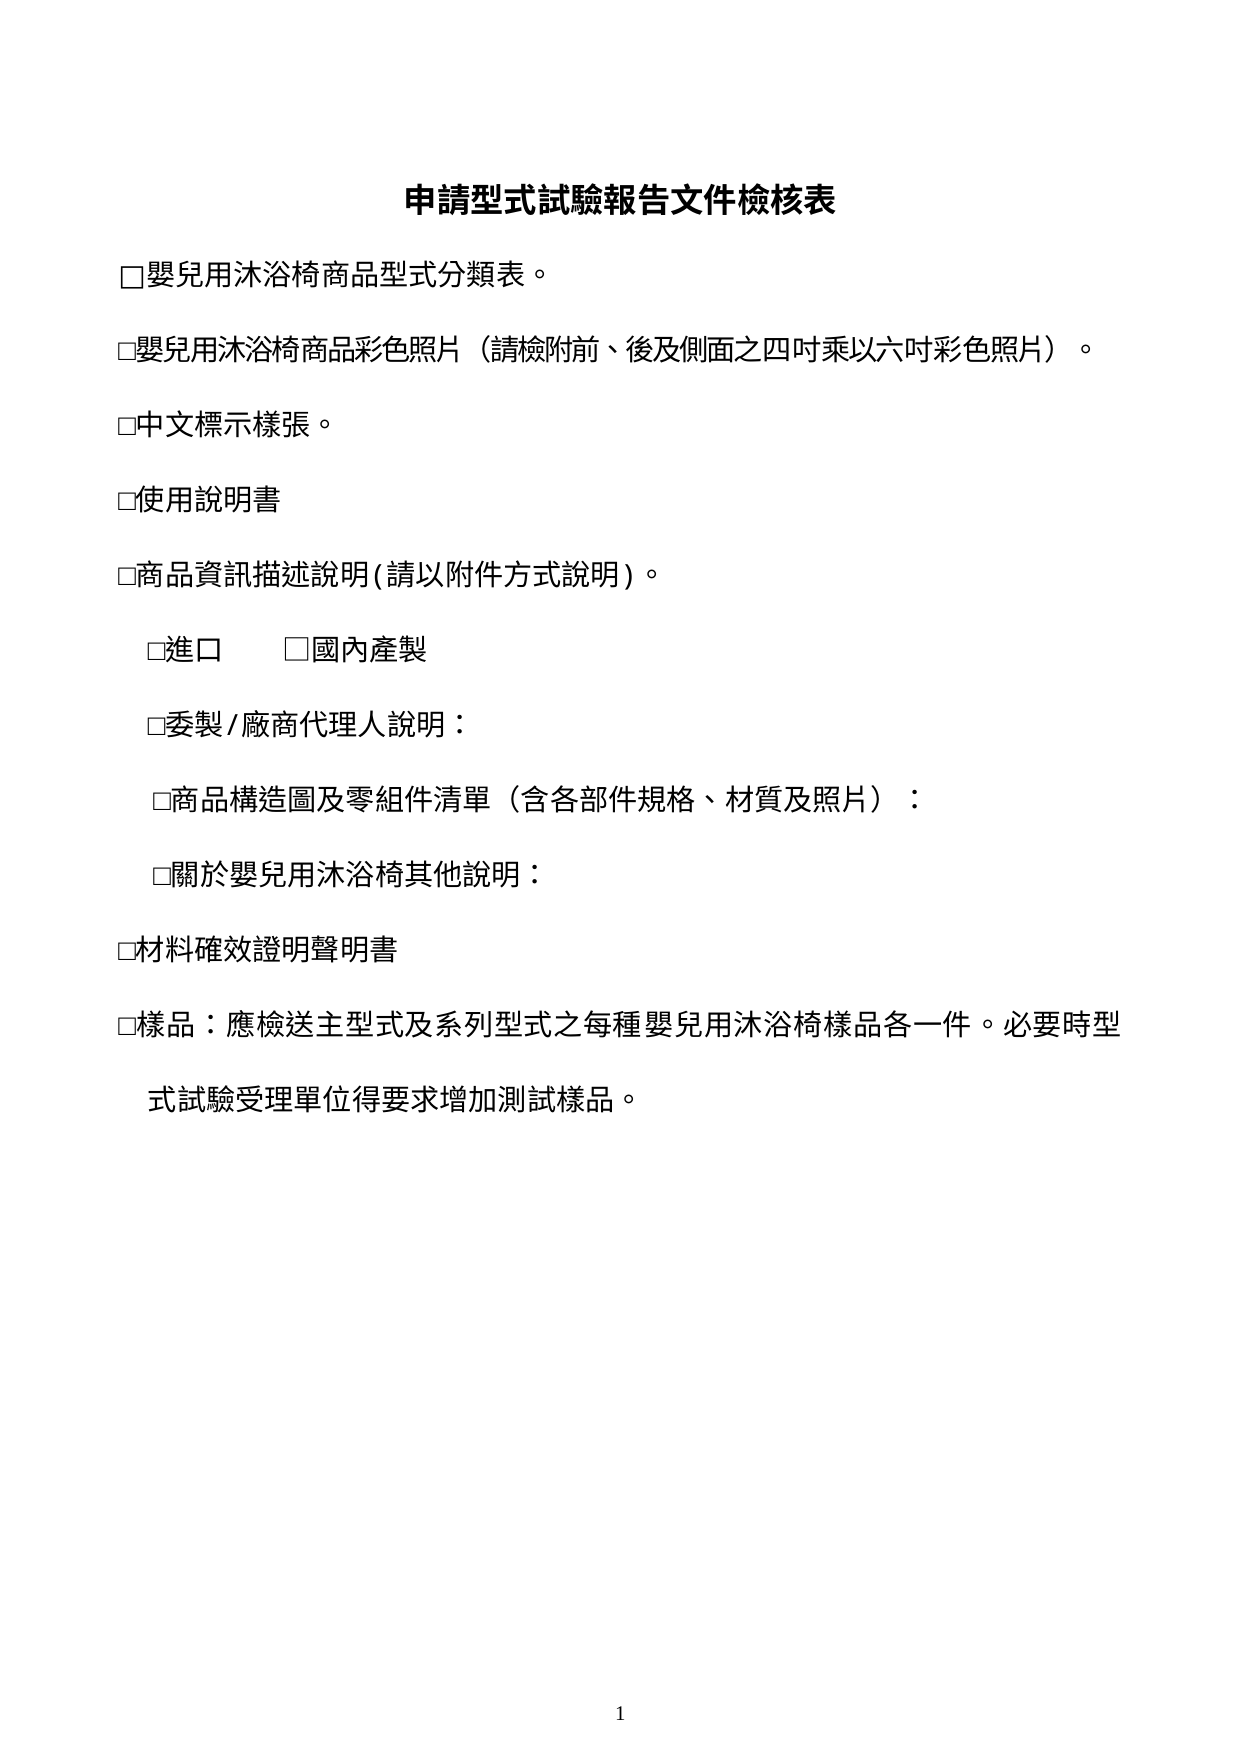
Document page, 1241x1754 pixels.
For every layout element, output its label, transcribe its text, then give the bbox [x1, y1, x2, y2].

text □中文標示樣張。 [118, 386, 1122, 461]
text □嬰兒用沐浴椅商品型式分類表。 [118, 236, 1122, 311]
text □使用說明書 [118, 461, 1122, 536]
text □嬰兒用沐浴椅商品彩色照片（請檢附前、後及側面之四吋乘以六吋彩色照片）。 [118, 311, 1116, 386]
text 申請型式試驗報告文件檢核表 [118, 161, 1122, 236]
text □關於嬰兒用沐浴椅其他說明： [118, 836, 1122, 911]
text □樣品：應檢送主型式及系列型式之每種嬰兒用沐浴椅樣品各一件。必要時型式試驗受理單位得要求增加測試樣品。 [118, 986, 1122, 1136]
text □商品構造圖及零組件清單（含各部件規格、材質及照片）： [118, 761, 1122, 836]
text □進口 □國內產製 [118, 611, 1122, 686]
text □商品資訊描述說明(請以附件方式說明)。 [118, 536, 1122, 611]
text □材料確效證明聲明書 [118, 911, 1122, 986]
text □委製/廠商代理人說明： [118, 686, 1122, 761]
